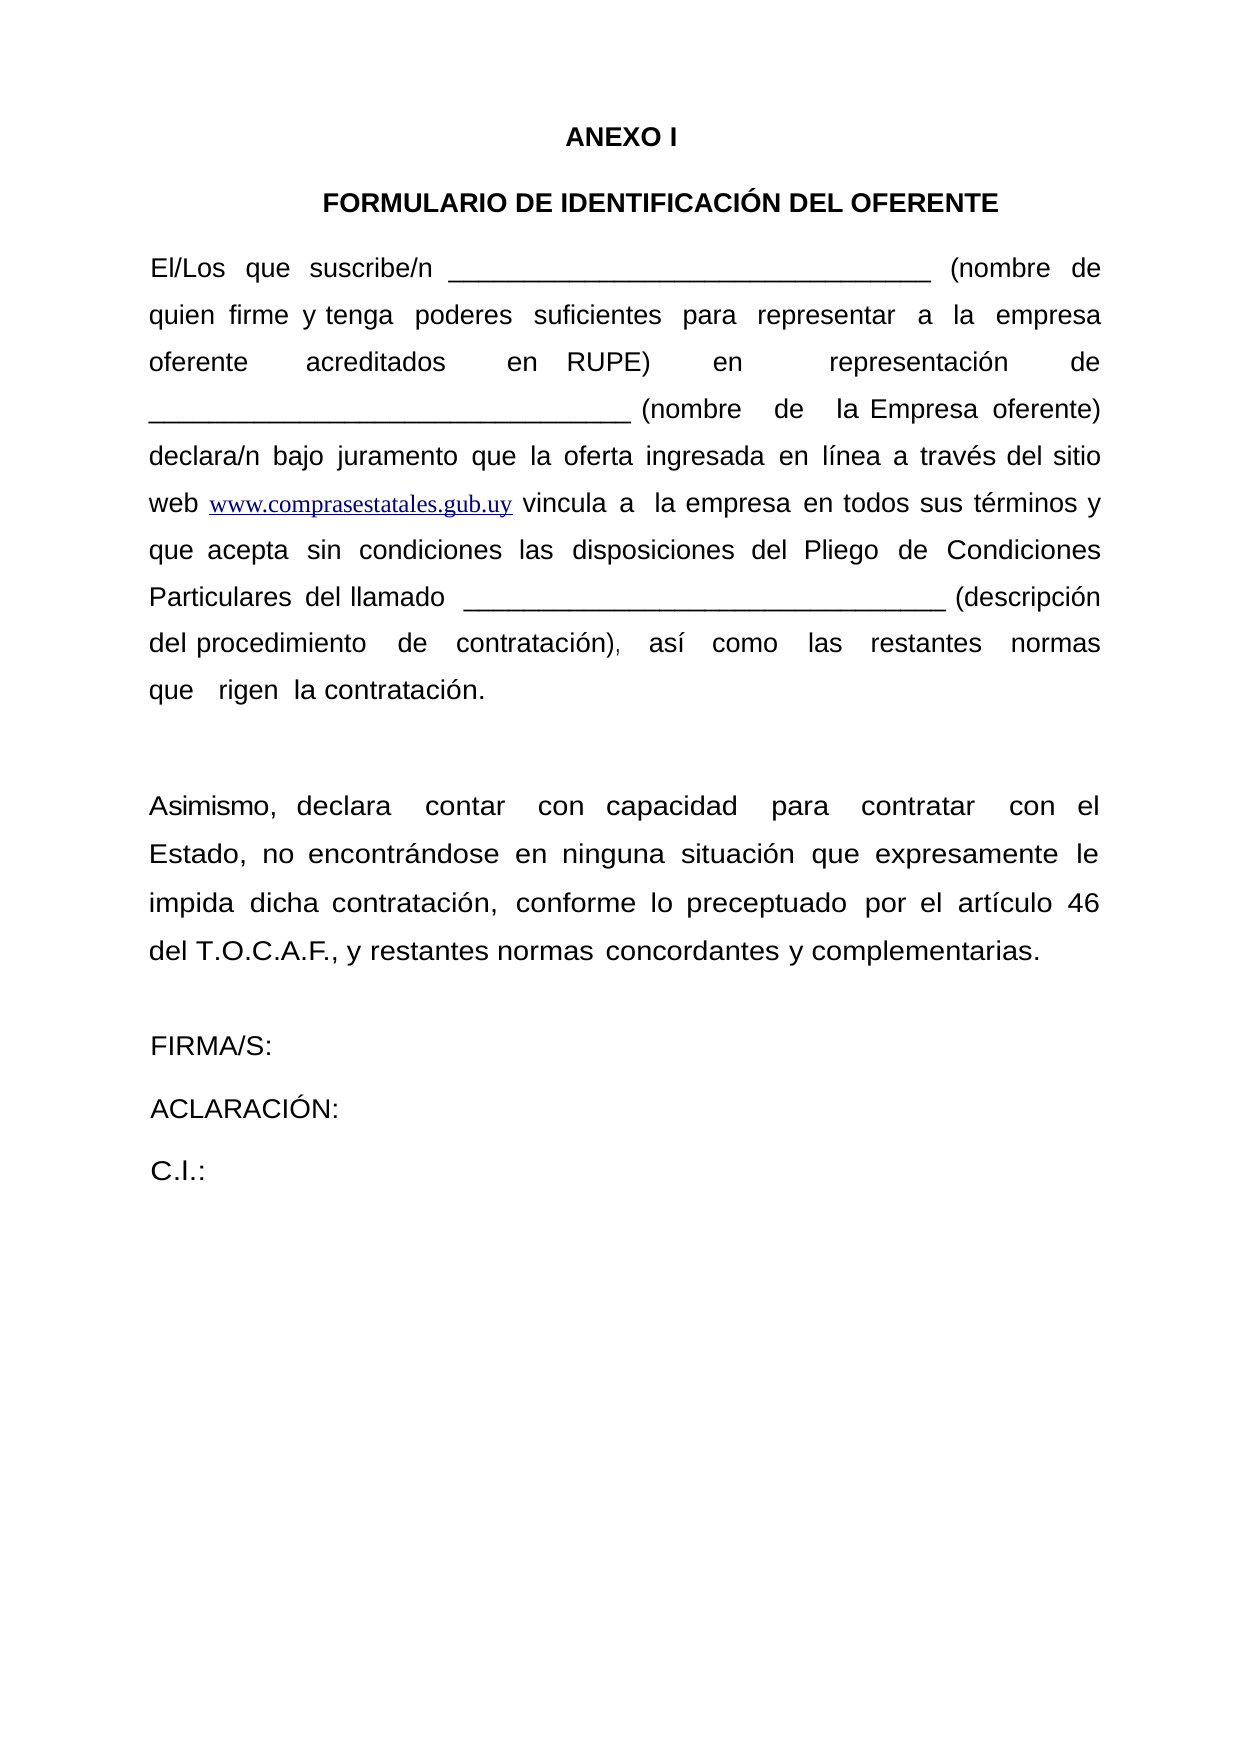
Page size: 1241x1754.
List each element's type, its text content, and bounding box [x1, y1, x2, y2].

text ANEXO I [118, 121, 1124, 152]
text FORMULARIO DE IDENTIFICACIÓN DEL OFERENTE [198, 187, 1124, 218]
text ACLARACIÓN: [149, 1093, 824, 1124]
text Asimismo, declara contar con capacidad para contratar con el Estado, no encontrándose en ninguna situación que expresamente le impida dicha contratación, conforme lo preceptuado por el artículo 46 del T.O.C.A.F., y restantes normas concordantes y complementarias. [149, 790, 1099, 966]
text C.l.: [149, 1155, 824, 1186]
text FIRMA/S: [149, 1030, 824, 1061]
text El/Los que suscribe/n ________________________________ (nombre de quien firme y tenga poderes suficientes para representar a la empresa oferente acreditados en RUPE) en representación de ________________________________ (nombre de la Empresa oferente) declara/n bajo juramento que la oferta ingresada en línea a través del sitio web www.comprasestatales.gub.uy vincula a la empresa en todos sus términos y que acepta sin condiciones las disposiciones del Pliego de Condiciones Particulares del llamado ________________________________ (descripción del procedimiento de contratación), así como las restantes normas que rigen la contratación. [149, 252, 1101, 706]
